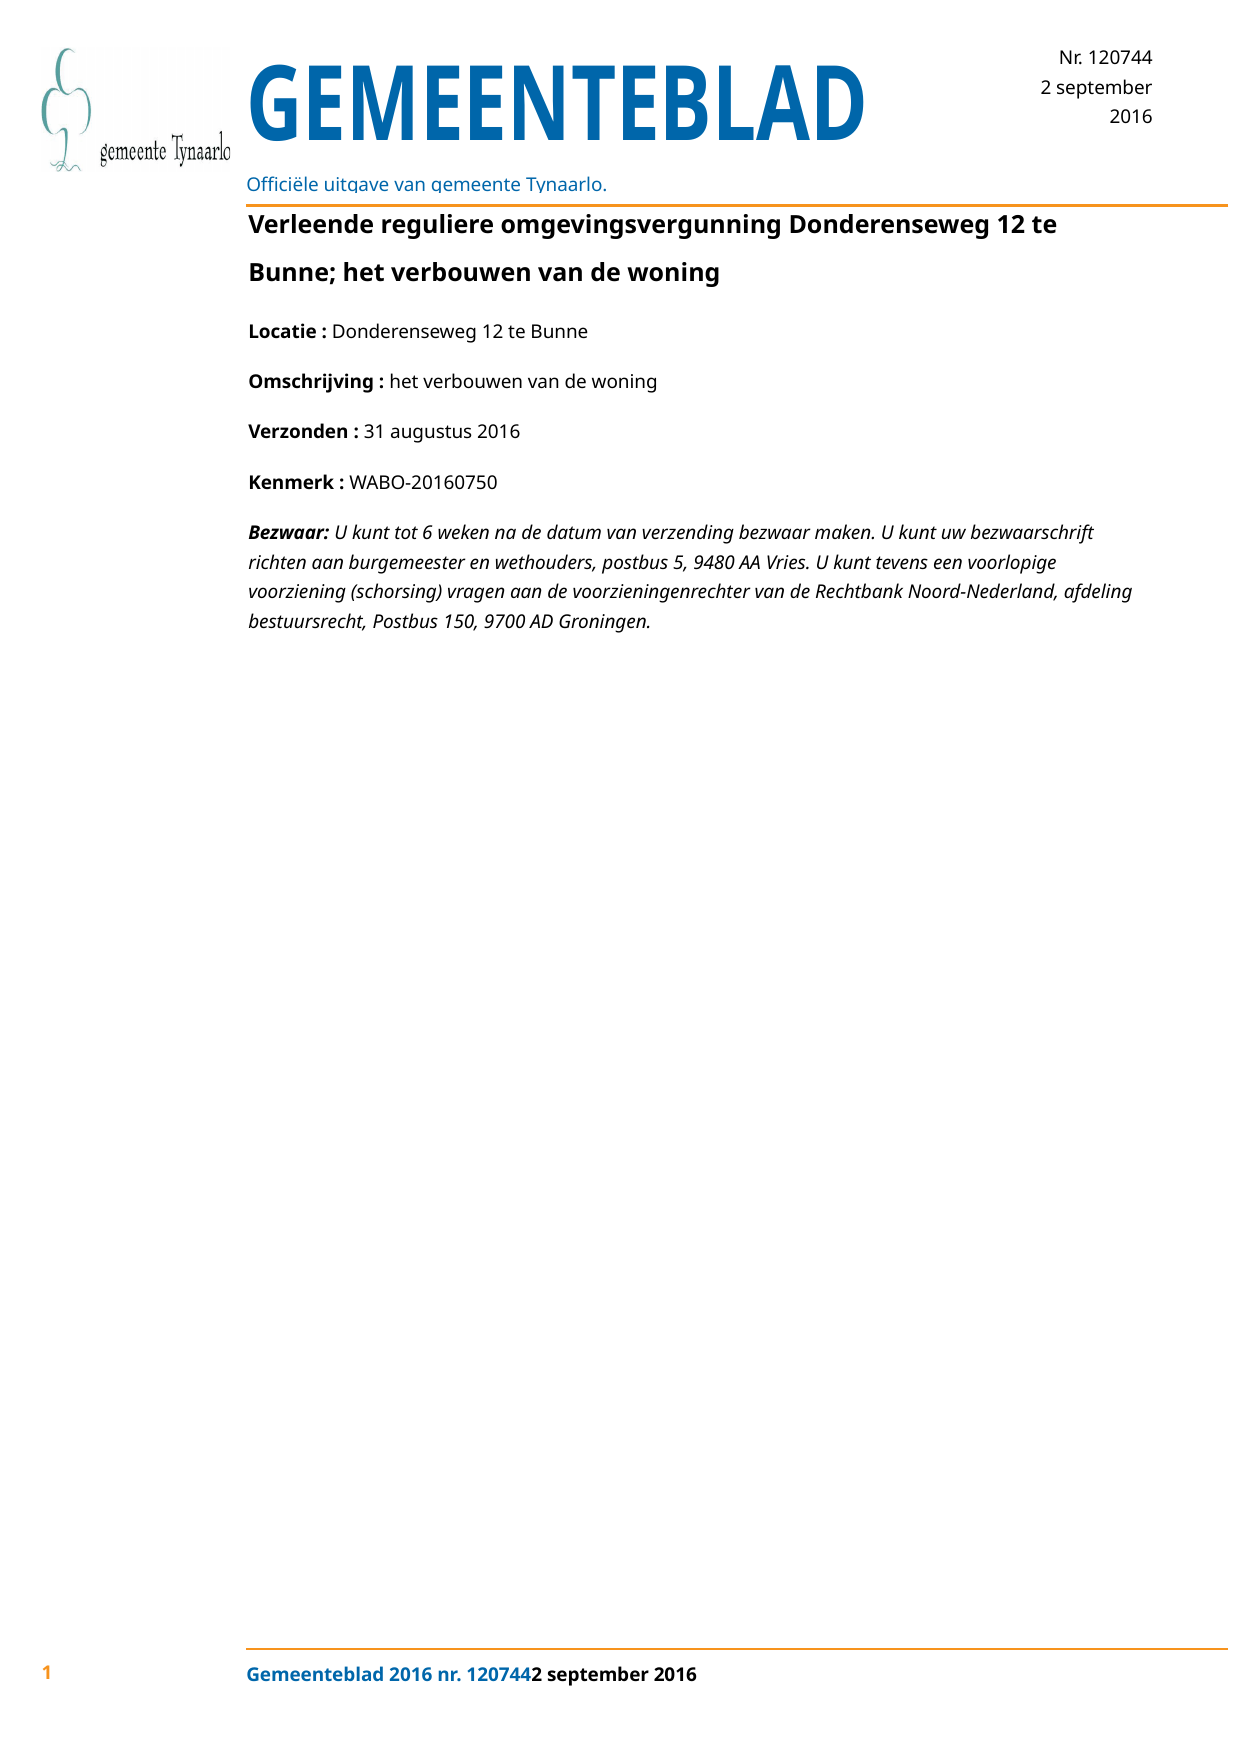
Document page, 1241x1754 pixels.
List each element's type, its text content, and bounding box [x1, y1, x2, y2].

text Verzonden : 31 augustus 2016 [248, 419, 1152, 444]
picture [41, 47, 231, 172]
text Bezwaar: U kunt tot 6 weken na de datum van verzending bezwaar maken. U kunt uw bezwaarschrift richten aan burgemeester en wethouders, postbus 5, 9480 AA Vries. U kunt tevens een voorlopige voorziening (schorsing) vragen aan de voorzieningenrechter van de Rechtbank Noord-Nederland, afdeling bestuursrecht, Postbus 150, 9700 AD Groningen. [248, 519, 1152, 634]
text Kenmerk : WABO-20160750 [248, 469, 1152, 495]
text Locatie : Donderenseweg 12 te Bunne [248, 318, 1152, 344]
text Omschrijving : het verbouwen van de woning [248, 368, 1152, 394]
text Verleende reguliere omgevingsvergunning Donderenseweg 12 te Bunne; het verbouwen van de woning [248, 207, 1152, 288]
